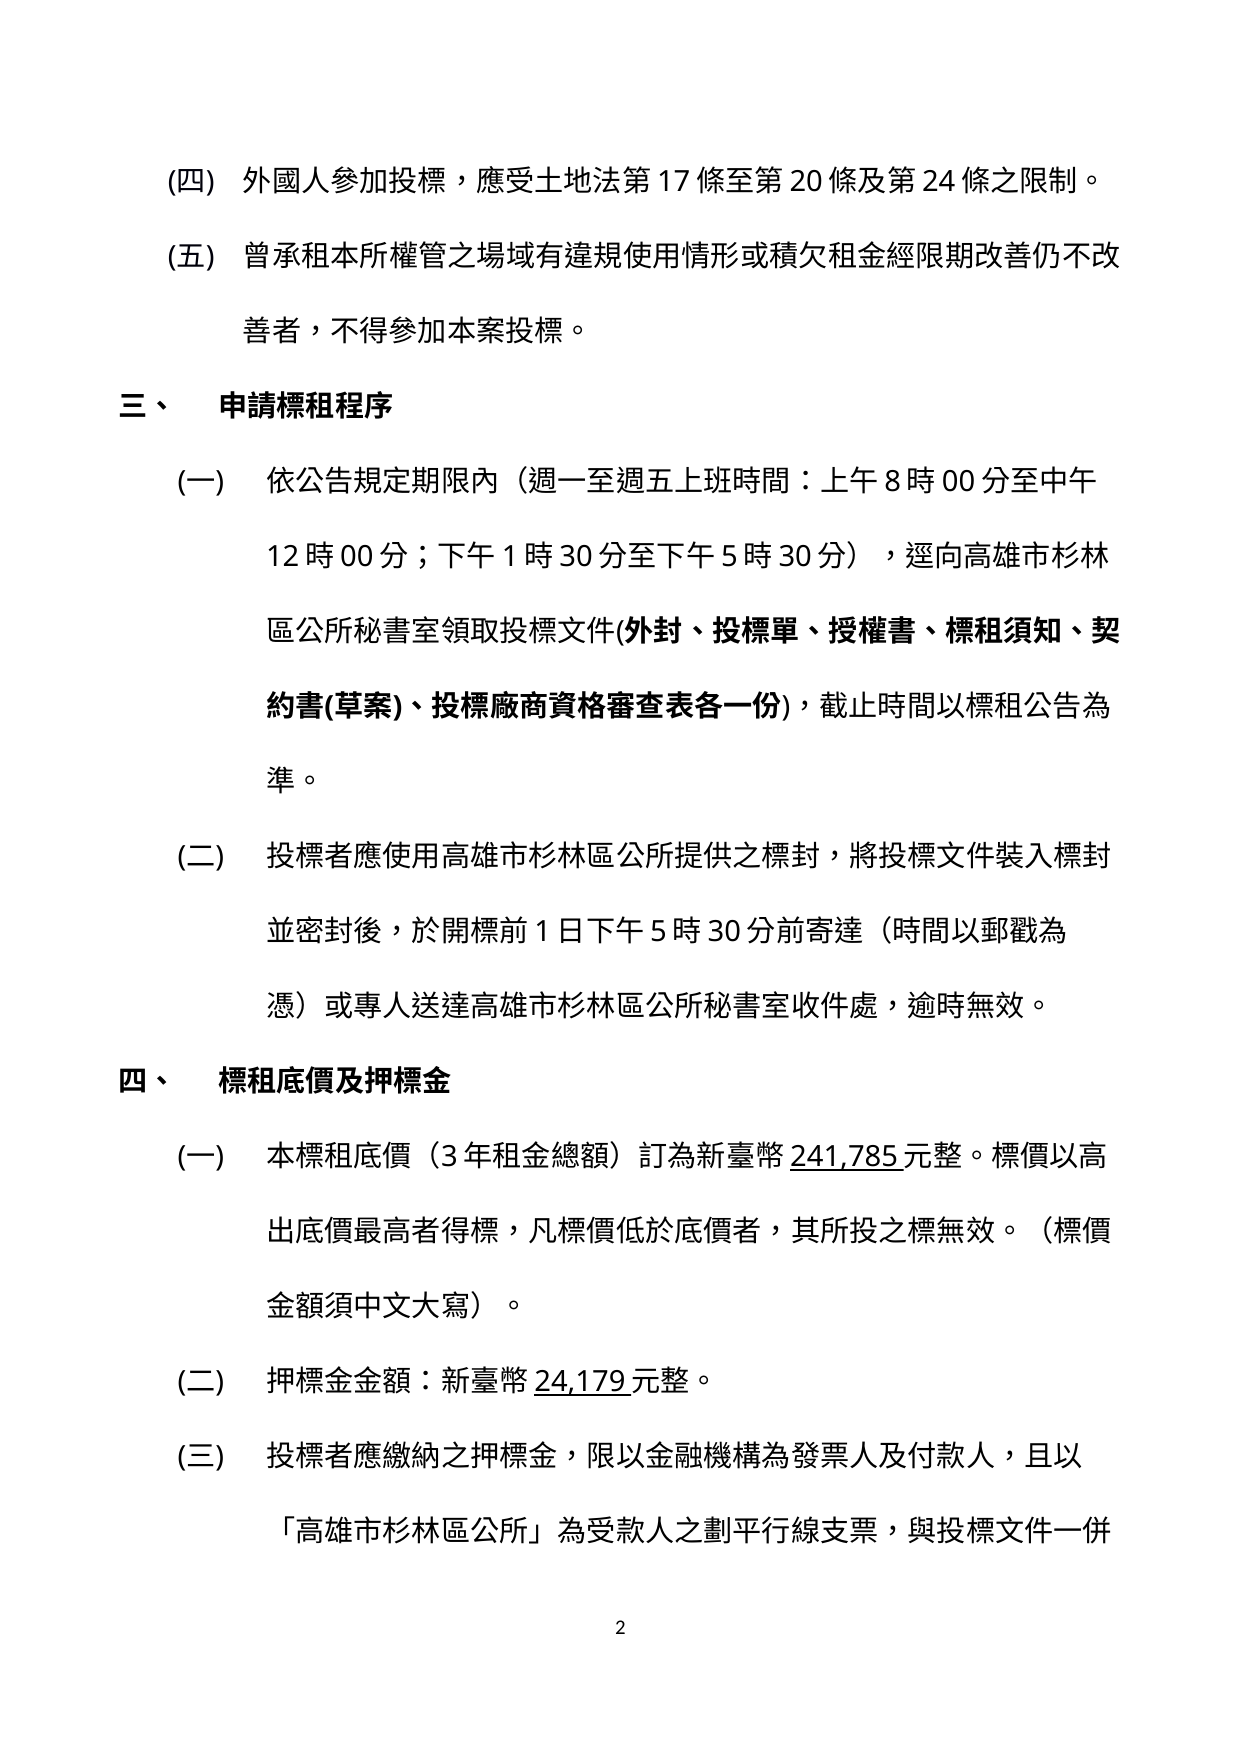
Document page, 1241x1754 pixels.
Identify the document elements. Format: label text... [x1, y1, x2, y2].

list 曾承租本所權管之場域有違規使用情形或積欠租金經限期改善仍不改善者，不得參加本案投標。 [168, 210, 1122, 360]
list 申請標租程序 [118, 360, 1122, 435]
list 依公告規定期限內（週一至週五上班時間：上午8時00分至中午12時00分；下午1時30分至下午5時30分），逕向高雄市杉林區公所秘書室領取投標文件(外封、投標單、授權書、標租須知、契約書(草案)、投標廠商資格審查表各一份)，截止時間以標租公告為準。 [177, 435, 1122, 810]
list 押標金金額：新臺幣24,179元整。 [177, 1335, 1122, 1410]
list 外國人參加投標，應受土地法第17條至第20條及第24條之限制。 [168, 135, 1122, 210]
list 投標者應使用高雄市杉林區公所提供之標封，將投標文件裝入標封並密封後，於開標前1日下午5時30分前寄達（時間以郵戳為憑）或專人送達高雄市杉林區公所秘書室收件處，逾時無效。 [177, 810, 1122, 1035]
list 標租底價及押標金 [118, 1035, 1122, 1110]
list 投標者應繳納之押標金，限以金融機構為發票人及付款人，且以「高雄市杉林區公所」為受款人之劃平行線支票，與投標文件一併 [177, 1410, 1122, 1560]
list 本標租底價（3年租金總額）訂為新臺幣241,785元整。標價以高出底價最高者得標，凡標價低於底價者，其所投之標無效。（標價金額須中文大寫）。 [177, 1110, 1122, 1335]
